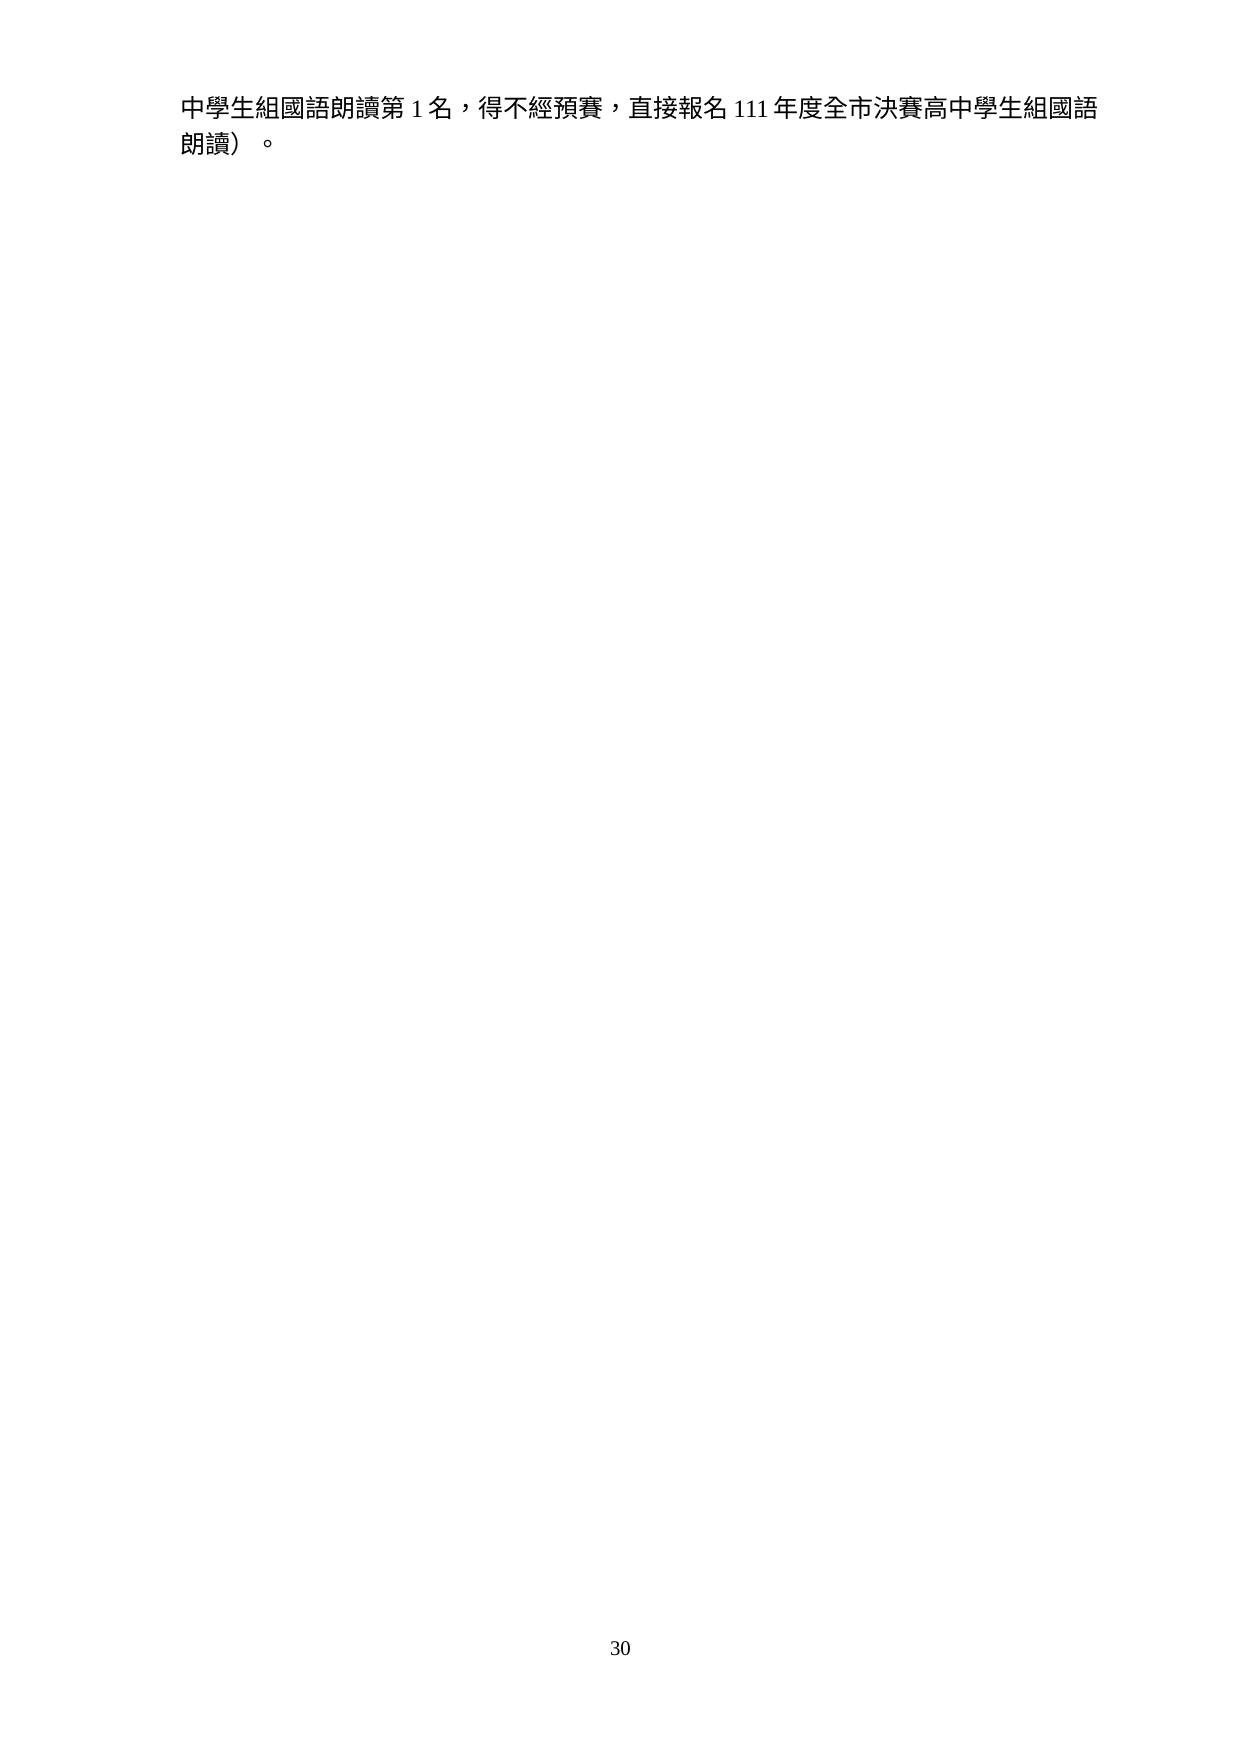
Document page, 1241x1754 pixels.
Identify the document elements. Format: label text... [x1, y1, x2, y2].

text 中學生組國語朗讀第1名，得不經預賽，直接報名111年度全市決賽高中學生組國語朗讀）。 [143, 88, 1122, 161]
